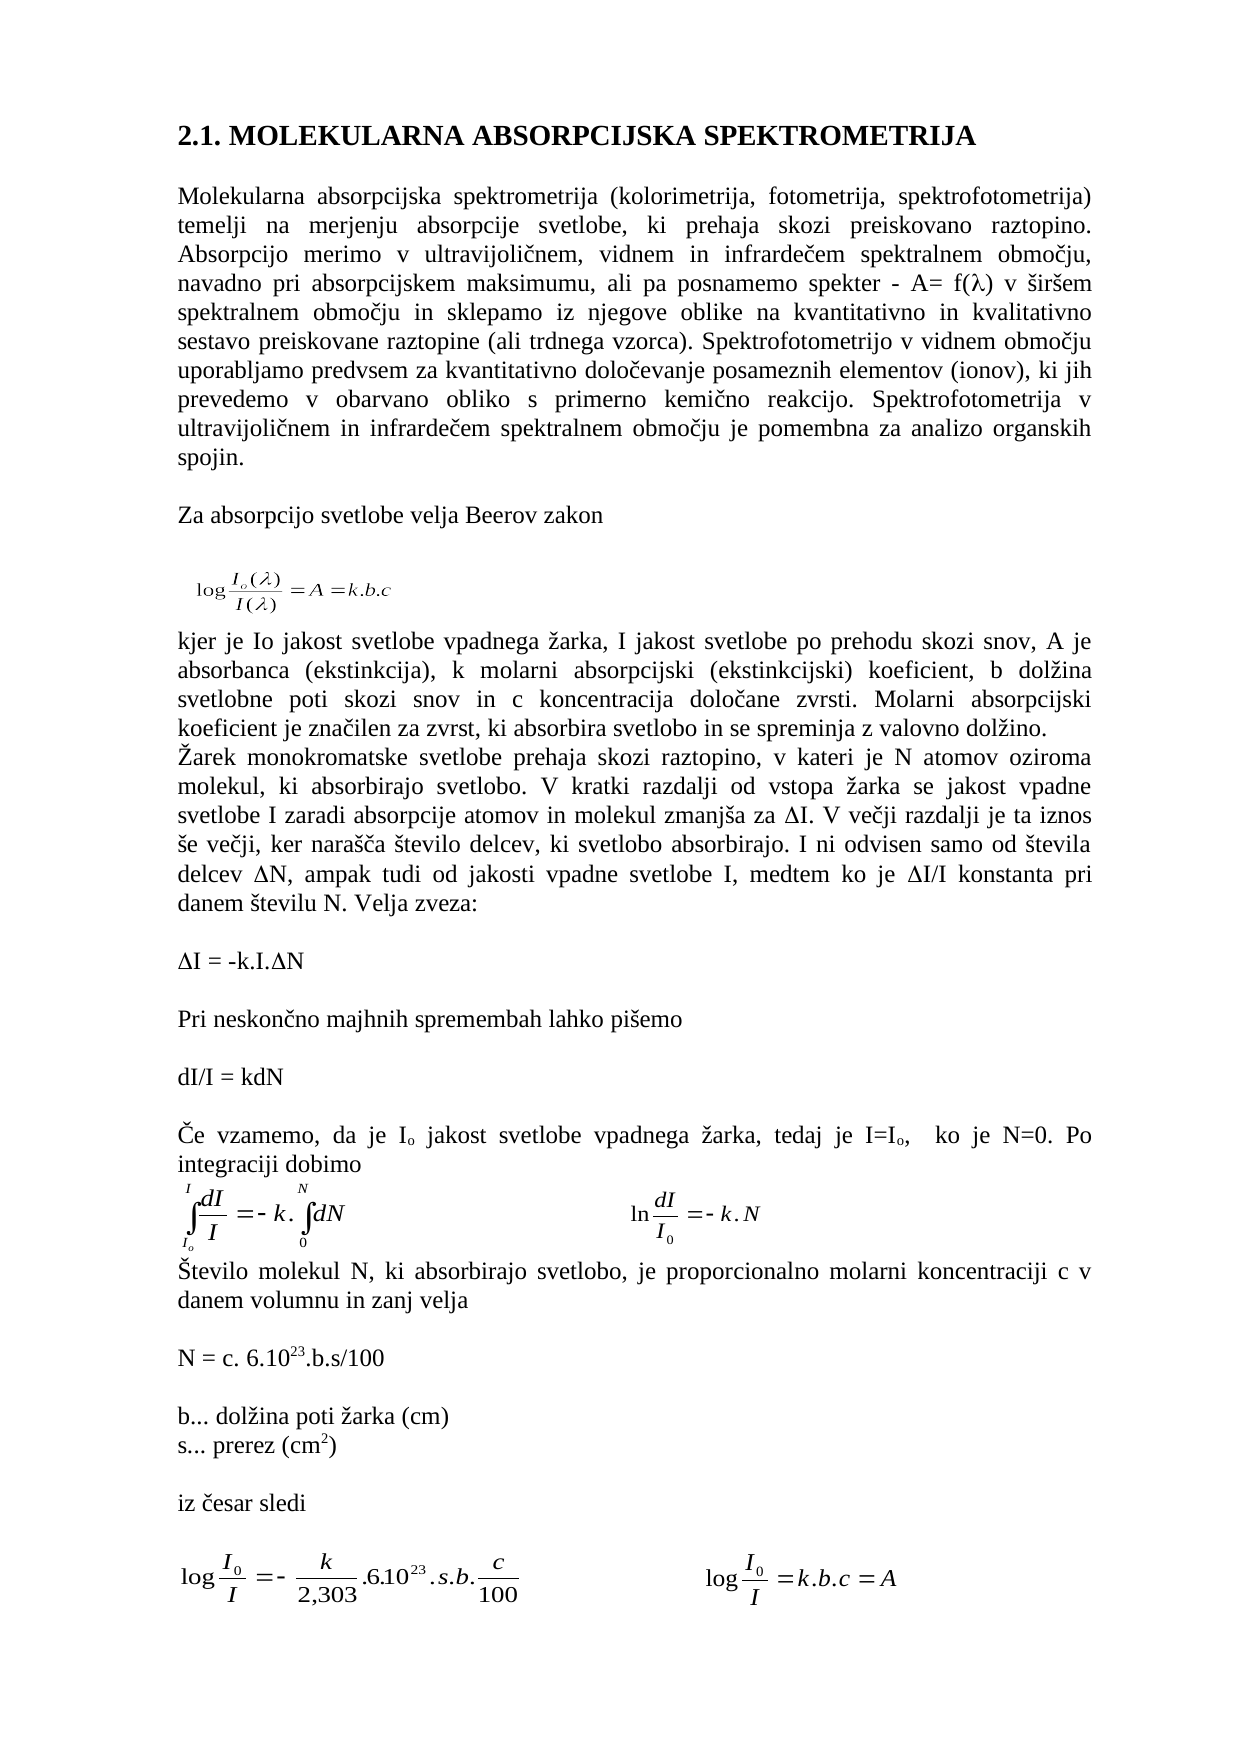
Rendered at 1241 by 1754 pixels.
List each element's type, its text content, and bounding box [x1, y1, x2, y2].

text Za absorpcijo svetlobe velja Beerov zakon [177, 500, 1092, 529]
text N = c. 6.1023.b.s/100 [177, 1343, 1092, 1372]
text Pri neskončno majhnih spremembah lahko pišemo [177, 1004, 1092, 1033]
text 2.1. MOLEKULARNA ABSORPCIJSKA SPEKTROMETRIJA [177, 118, 1092, 152]
text dI/I = kdN [177, 1062, 1092, 1091]
text Če vzamemo, da je Io jakost svetlobe vpadnega žarka, tedaj je I=Io, ko je N=0. Po integraciji dobimo [177, 1120, 1092, 1178]
text iz česar sledi [177, 1488, 1092, 1517]
text b... dolžina poti žarka (cm) [177, 1401, 1092, 1430]
text Žarek monokromatske svetlobe prehaja skozi raztopino, v kateri je N atomov oziroma molekul, ki absorbirajo svetlobo. V kratki razdalji od vstopa žarka se jakost vpadne svetlobe I zaradi absorpcije atomov in molekul zmanjša za I. V večji razdalji je ta iznos še večji, ker narašča število delcev, ki svetlobo absorbirajo. I ni odvisen samo od števila delcev N, ampak tudi od jakosti vpadne svetlobe I, medtem ko je I/I konstanta pri danem številu N. Velja zveza: [177, 742, 1092, 917]
text s... prerez (cm2) [177, 1430, 1092, 1459]
text kjer je Io jakost svetlobe vpadnega žarka, I jakost svetlobe po prehodu skozi snov, A je absorbanca (ekstinkcija), k molarni absorpcijski (ekstinkcijski) koeficient, b dolžina svetlobne poti skozi snov in c koncentracija določane zvrsti. Molarni absorpcijski koeficient je značilen za zvrst, ki absorbira svetlobo in se spreminja z valovno dolžino. [177, 626, 1092, 742]
text Molekularna absorpcijska spektrometrija (kolorimetrija, fotometrija, spektrofotometrija) temelji na merjenju absorpcije svetlobe, ki prehaja skozi preiskovano raztopino. Absorpcijo merimo v ultravijoličnem, vidnem in infrardečem spektralnem območju, navadno pri absorpcijskem maksimumu, ali pa posnamemo spekter - A= f() v širšem spektralnem območju in sklepamo iz njegove oblike na kvantitativno in kvalitativno sestavo preiskovane raztopine (ali trdnega vzorca). Spektrofotometrijo v vidnem območju uporabljamo predvsem za kvantitativno določevanje posameznih elementov (ionov), ki jih prevedemo v obarvano obliko s primerno kemično reakcijo. Spektrofotometrija v ultravijoličnem in infrardečem spektralnem območju je pomembna za analizo organskih spojin. [177, 181, 1092, 471]
text I = -k.I.N [177, 946, 1092, 975]
text Število molekul N, ki absorbirajo svetlobo, je proporcionalno molarni koncentraciji c v danem volumnu in zanj velja [177, 1256, 1092, 1314]
